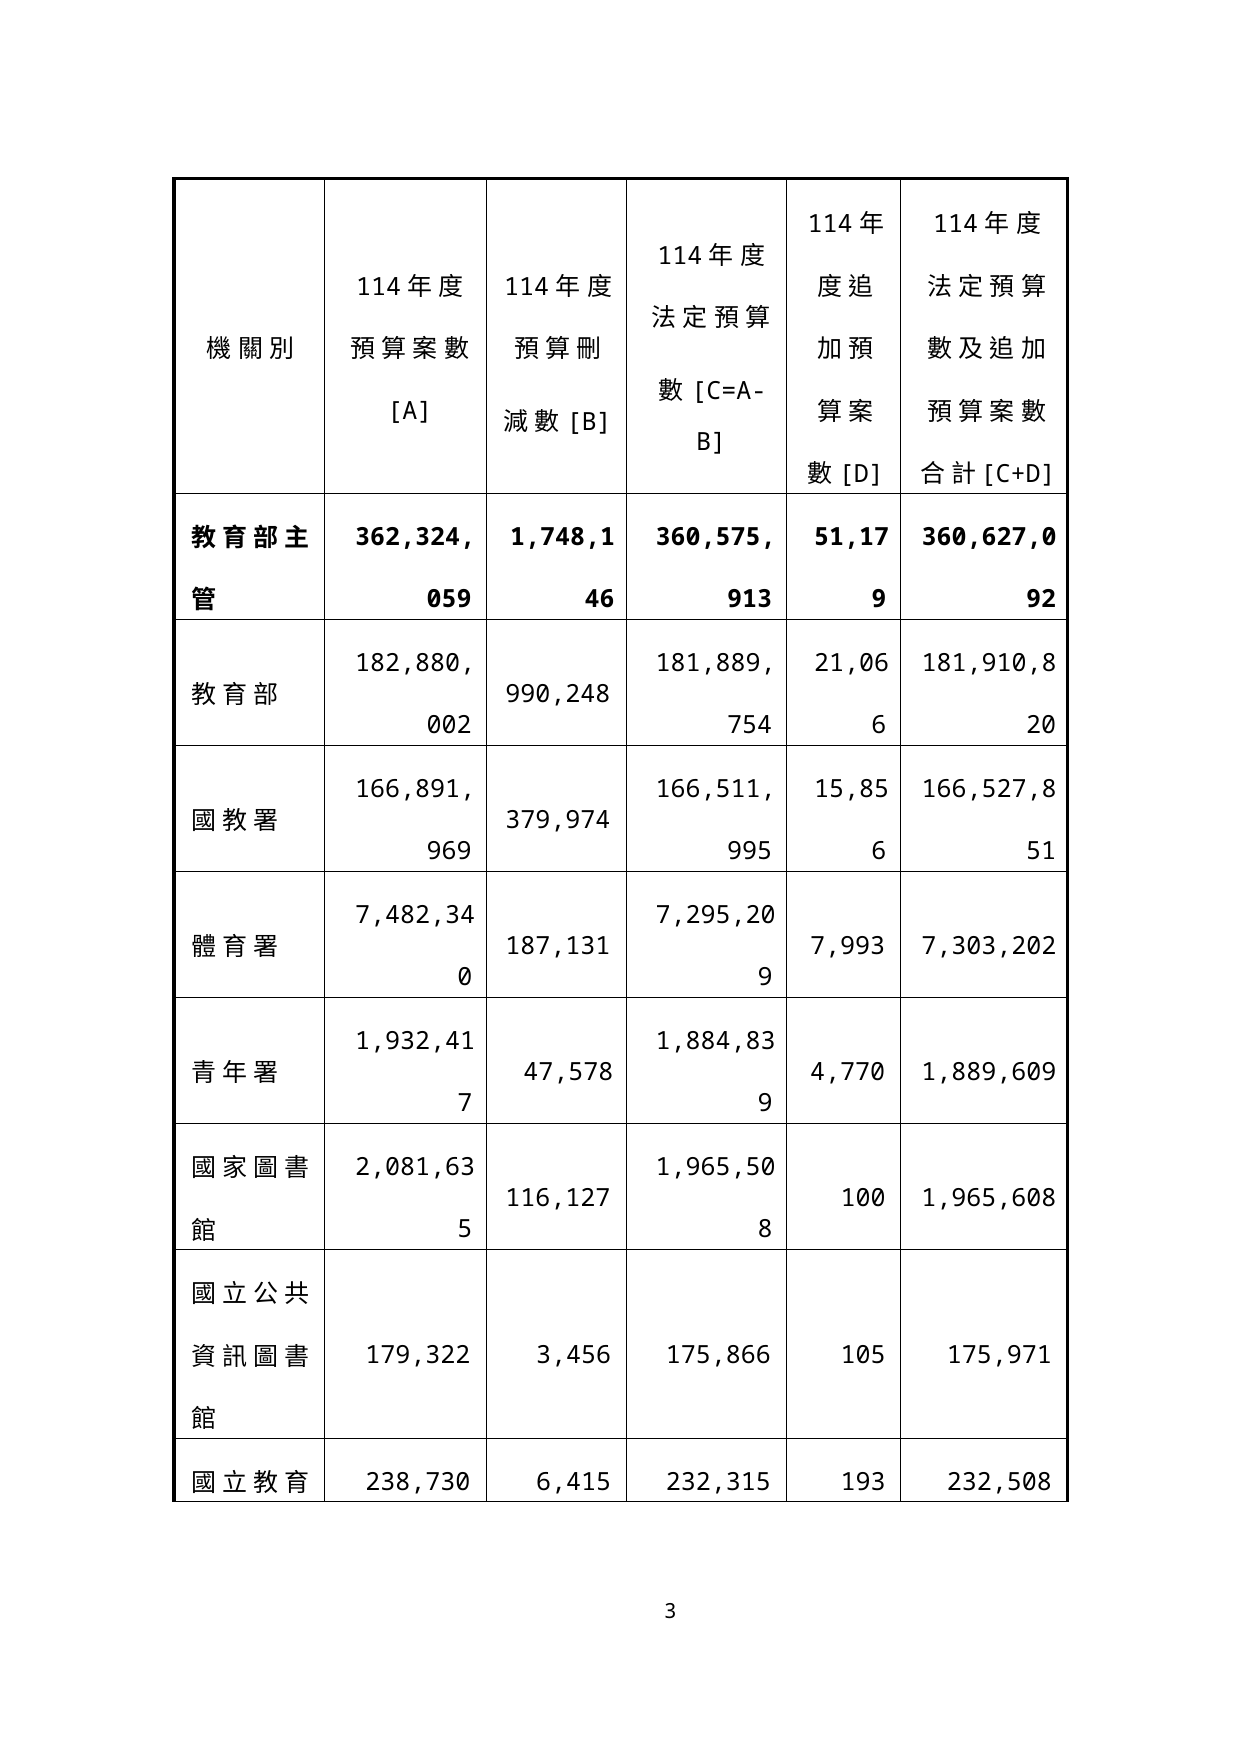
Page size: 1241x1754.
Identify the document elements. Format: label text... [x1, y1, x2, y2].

table_cell 教育部 [176, 620, 324, 745]
table_cell 232,315 [627, 1439, 786, 1501]
table_cell 232,508 [901, 1439, 1066, 1501]
table_cell 6,415 [487, 1439, 626, 1501]
table_cell 1,932,417 [325, 998, 486, 1123]
table_cell 1,965,608 [901, 1124, 1066, 1249]
table_cell 7,482,340 [325, 872, 486, 997]
table_cell 360,627,092 [901, 494, 1066, 619]
table_cell 362,324,059 [325, 494, 486, 619]
table_cell 2,081,635 [325, 1124, 486, 1249]
table_cell 7,993 [787, 872, 900, 997]
table_cell 51,179 [787, 494, 900, 619]
table_cell 1,884,839 [627, 998, 786, 1123]
table_cell 166,891,969 [325, 746, 486, 871]
table_cell 379,974 [487, 746, 626, 871]
table_cell 193 [787, 1439, 900, 1501]
table_cell 238,730 [325, 1439, 486, 1501]
table_cell 4,770 [787, 998, 900, 1123]
table_cell 1,965,508 [627, 1124, 786, 1249]
table_cell 1,889,609 [901, 998, 1066, 1123]
table_cell 179,322 [325, 1250, 486, 1438]
table_cell 1,748,146 [487, 494, 626, 619]
table_cell 105 [787, 1250, 900, 1438]
table_cell 181,889,754 [627, 620, 786, 745]
table_cell 7,303,202 [901, 872, 1066, 997]
table_header 114年度法定預算數[C=A-B] [627, 180, 786, 493]
table_cell 7,295,209 [627, 872, 786, 997]
table_cell 3,456 [487, 1250, 626, 1438]
table_cell 國教署 [176, 746, 324, 871]
table_cell 國立教育 [176, 1439, 324, 1501]
table_cell 21,066 [787, 620, 900, 745]
table_cell 青年署 [176, 998, 324, 1123]
table_header 114年度預算案數[A] [325, 180, 486, 493]
table_cell 教育部主管 [176, 494, 324, 619]
table_cell 國立公共資訊圖書館 [176, 1250, 324, 1438]
table_cell 181,910,820 [901, 620, 1066, 745]
table_cell 100 [787, 1124, 900, 1249]
table_cell 175,866 [627, 1250, 786, 1438]
table_cell 國家圖書館 [176, 1124, 324, 1249]
table_cell 47,578 [487, 998, 626, 1123]
table_cell 116,127 [487, 1124, 626, 1249]
table_cell 187,131 [487, 872, 626, 997]
table_cell 182,880,002 [325, 620, 486, 745]
table_header 機關別 [176, 180, 324, 493]
table_header 114年度追加預算案數[D] [787, 180, 900, 493]
table_header 114年度法定預算數及追加預算案數合計[C+D] [901, 180, 1066, 493]
table_header 114年度預算刪減數[B] [487, 180, 626, 493]
table_cell 體育署 [176, 872, 324, 997]
table_cell 166,527,851 [901, 746, 1066, 871]
table_cell 360,575,913 [627, 494, 786, 619]
table_cell 15,856 [787, 746, 900, 871]
table_cell 166,511,995 [627, 746, 786, 871]
table_cell 990,248 [487, 620, 626, 745]
table_cell 175,971 [901, 1250, 1066, 1438]
